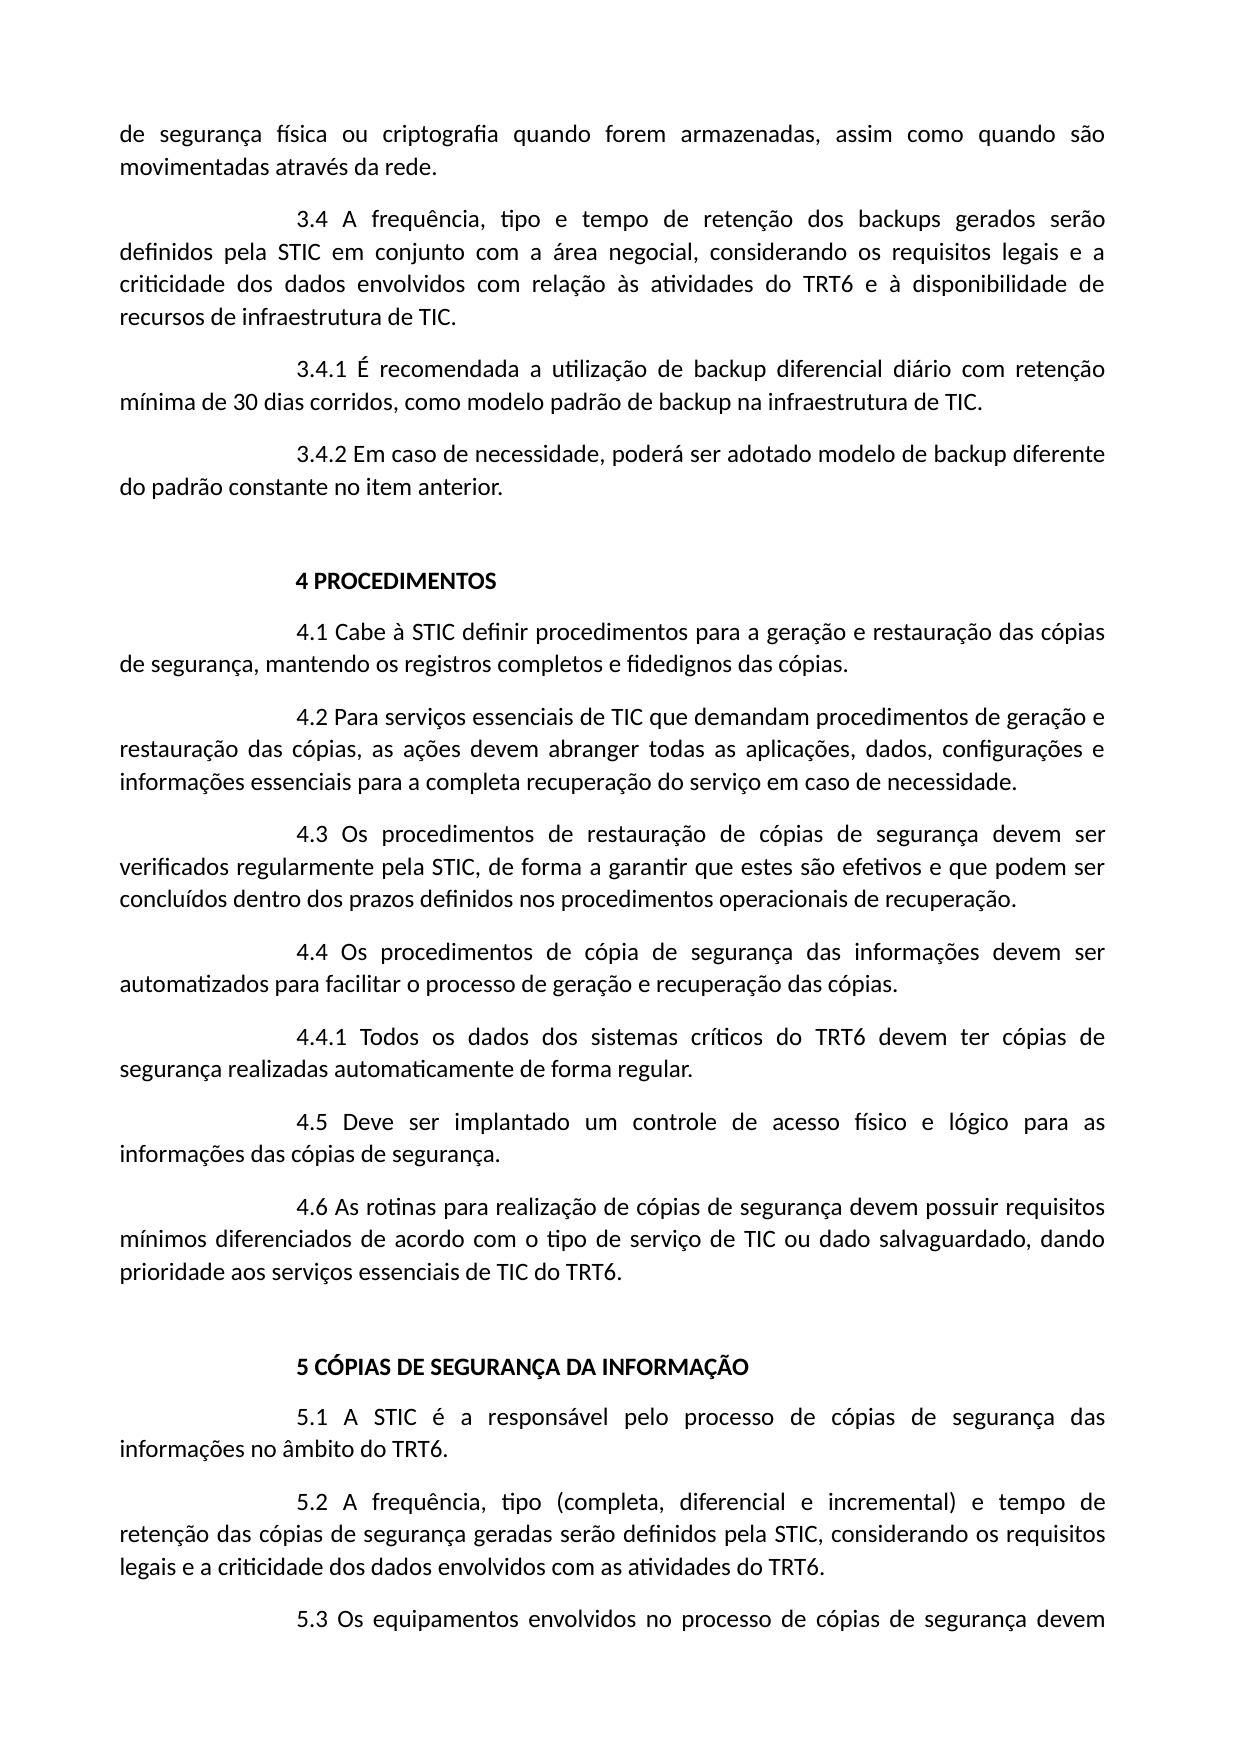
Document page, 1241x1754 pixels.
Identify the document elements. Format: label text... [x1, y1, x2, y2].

text 4.4.1 Todos os dados dos sistemas críticos do TRT6 devem ter cópias de segurança realizadas automaticamente de forma regular. [119, 1021, 1107, 1084]
text 3.4.2 Em caso de necessidade, poderá ser adotado modelo de backup diferente do padrão constante no item anterior. [119, 438, 1107, 501]
text 4.6 As rotinas para realização de cópias de segurança devem possuir requisitos mínimos diferenciados de acordo com o tipo de serviço de TIC ou dado salvaguardado, dando prioridade aos serviços essenciais de TIC do TRT6. [119, 1191, 1107, 1287]
text 3.4.1 É recomendada a utilização de backup diferencial diário com retenção mínima de 30 dias corridos, como modelo padrão de backup na infraestrutura de TIC. [119, 353, 1107, 416]
text 4 PROCEDIMENTOS [295, 565, 1122, 596]
text 4.3 Os procedimentos de restauração de cópias de segurança devem ser verificados regularmente pela STIC, de forma a garantir que estes são efetivos e que podem ser concluídos dentro dos prazos definidos nos procedimentos operacionais de recuperação. [119, 818, 1107, 914]
text 5.1 A STIC é a responsável pelo processo de cópias de segurança das informações no âmbito do TRT6. [119, 1401, 1107, 1464]
text de segurança física ou criptografia quando forem armazenadas, assim como quando são movimentadas através da rede. [119, 118, 1107, 181]
text 5 CÓPIAS DE SEGURANÇA DA INFORMAÇÃO [296, 1351, 1122, 1381]
text 5.3 Os equipamentos envolvidos no processo de cópias de segurança devem [119, 1603, 1107, 1634]
text 5.2 A frequência, tipo (completa, diferencial e incremental) e tempo de retenção das cópias de segurança geradas serão definidos pela STIC, considerando os requisitos legais e a criticidade dos dados envolvidos com as atividades do TRT6. [119, 1486, 1107, 1582]
text 4.5 Deve ser implantado um controle de acesso físico e lógico para as informações das cópias de segurança. [119, 1106, 1107, 1169]
text 4.1 Cabe à STIC definir procedimentos para a geração e restauração das cópias de segurança, mantendo os registros completos e fidedignos das cópias. [119, 616, 1107, 679]
text 4.2 Para serviços essenciais de TIC que demandam procedimentos de geração e restauração das cópias, as ações devem abranger todas as aplicações, dados, configurações e informações essenciais para a completa recuperação do serviço em caso de necessidade. [119, 701, 1107, 796]
text 3.4 A frequência, tipo e tempo de retenção dos backups gerados serão definidos pela STIC em conjunto com a área negocial, considerando os requisitos legais e a criticidade dos dados envolvidos com relação às atividades do TRT6 e à disponibilidade de recursos de infraestrutura de TIC. [119, 203, 1107, 331]
text 4.4 Os procedimentos de cópia de segurança das informações devem ser automatizados para facilitar o processo de geração e recuperação das cópias. [119, 936, 1107, 999]
